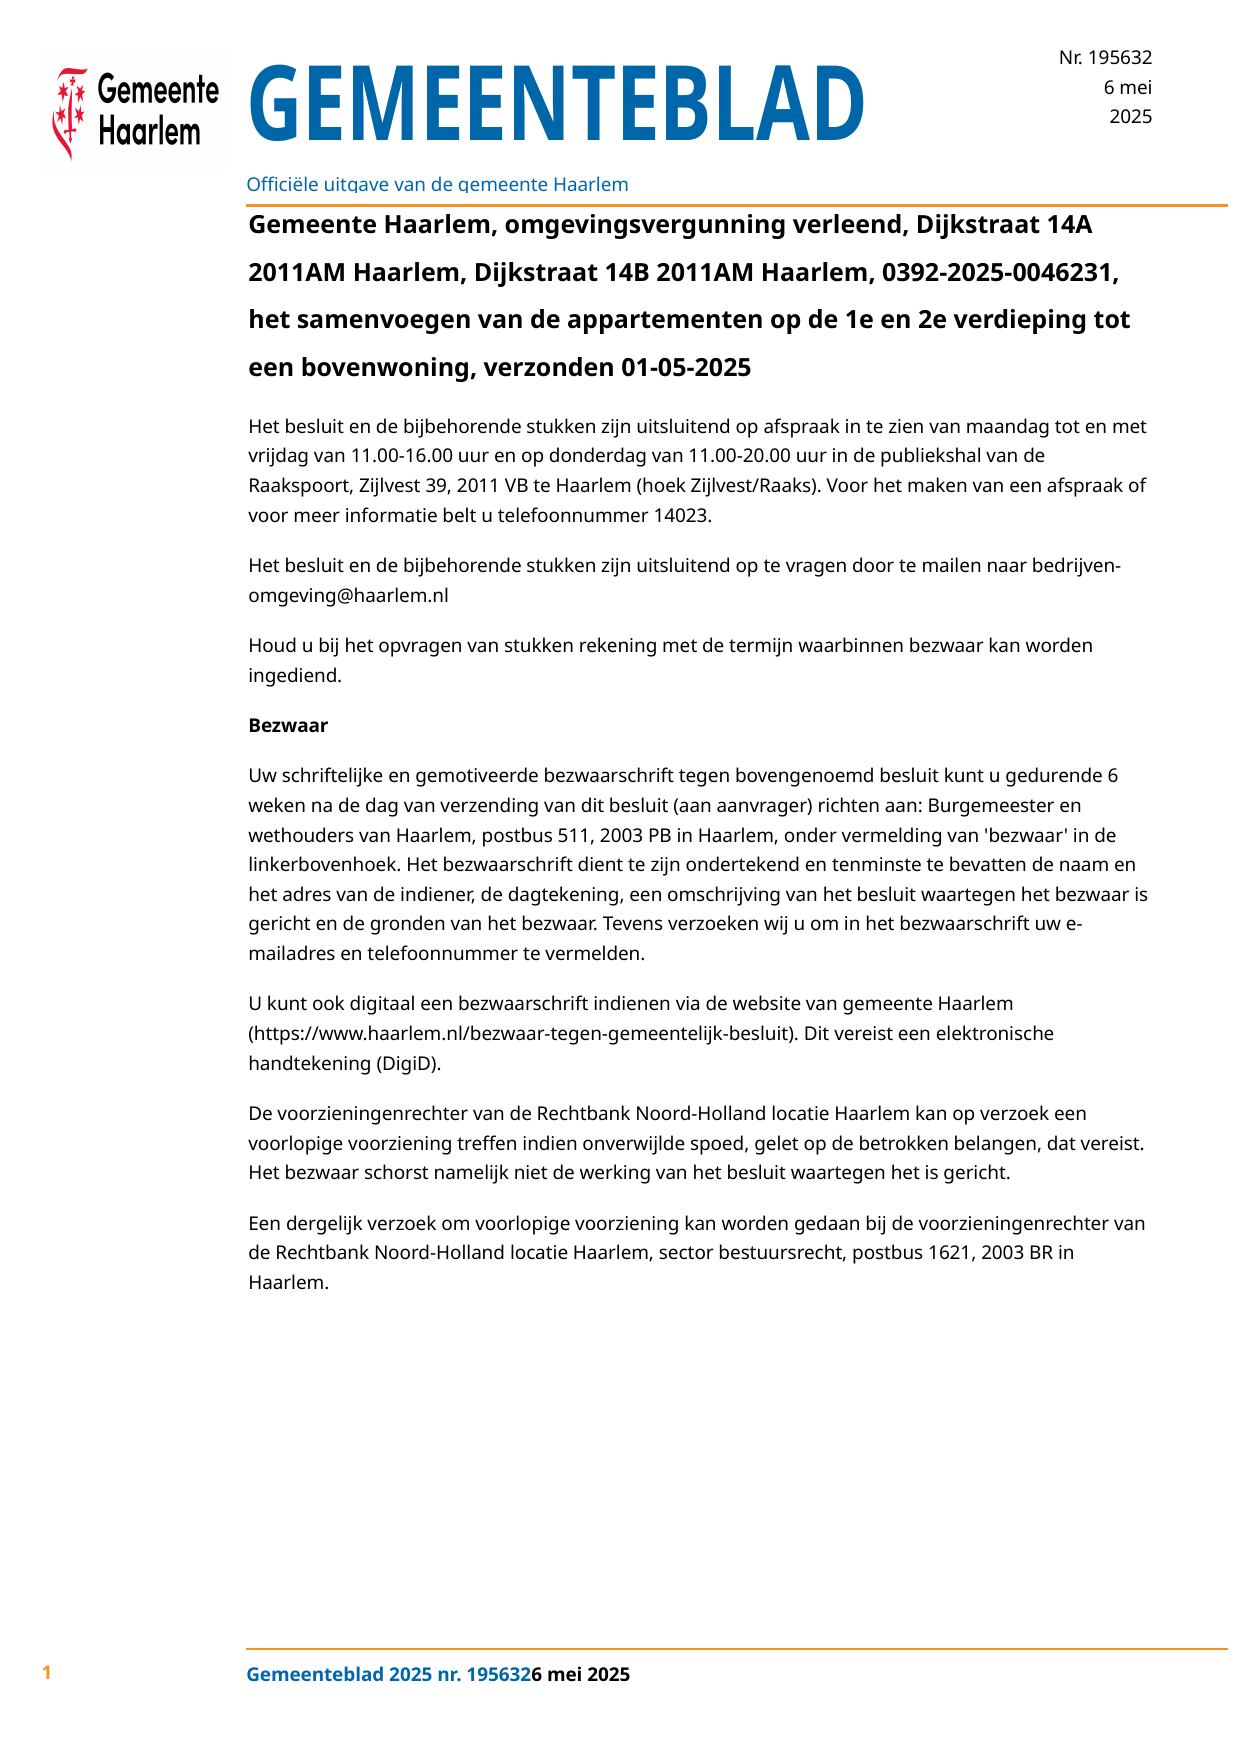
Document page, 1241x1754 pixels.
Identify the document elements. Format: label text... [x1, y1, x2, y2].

text Gemeente Haarlem, omgevingsvergunning verleend, Dijkstraat 14A 2011AM Haarlem, Dijkstraat 14B 2011AM Haarlem, 0392-2025-0046231, het samenvoegen van de appartementen op de 1e en 2e verdieping tot een bovenwoning, verzonden 01-05-2025 [248, 207, 1152, 384]
text Bezwaar [248, 712, 1152, 738]
text De voorzieningenrechter van de Rechtbank Noord-Holland locatie Haarlem kan op verzoek een voorlopige voorziening treffen indien onverwijlde spoed, gelet op de betrokken belangen, dat vereist. Het bezwaar schorst namelijk niet de werking van het besluit waartegen het is gericht. [248, 1100, 1152, 1185]
text Een dergelijk verzoek om voorlopige voorziening kan worden gedaan bij de voorzieningenrechter van de Rechtbank Noord-Holland locatie Haarlem, sector bestuursrecht, postbus 1621, 2003 BR in Haarlem. [248, 1210, 1152, 1295]
text Het besluit en de bijbehorende stukken zijn uitsluitend op te vragen door te mailen naar bedrijven-omgeving@haarlem.nl [248, 552, 1152, 608]
text Het besluit en de bijbehorende stukken zijn uitsluitend op afspraak in te zien van maandag tot en met vrijdag van 11.00-16.00 uur en op donderdag van 11.00-20.00 uur in de publiekshal van de Raakspoort, Zijlvest 39, 2011 VB te Haarlem (hoek Zijlvest/Raaks). Voor het maken van een afspraak of voor meer informatie belt u telefoonnummer 14023. [248, 413, 1152, 528]
text Houd u bij het opvragen van stukken rekening met de termijn waarbinnen bezwaar kan worden ingediend. [248, 632, 1152, 688]
text Uw schriftelijke en gemotiveerde bezwaarschrift tegen bovengenoemd besluit kunt u gedurende 6 weken na de dag van verzending van dit besluit (aan aanvrager) richten aan: Burgemeester en wethouders van Haarlem, postbus 511, 2003 PB in Haarlem, onder vermelding van 'bezwaar' in de linkerbovenhoek. Het bezwaarschrift dient te zijn ondertekend en tenminste te bevatten de naam en het adres van de indiener, de dagtekening, een omschrijving van het besluit waartegen het bezwaar is gericht en de gronden van het bezwaar. Tevens verzoeken wij u om in het bezwaarschrift uw e-mailadres en telefoonnummer te vermelden. [248, 763, 1152, 966]
picture [41, 47, 231, 172]
text U kunt ook digitaal een bezwaarschrift indienen via de website van gemeente Haarlem (https://www.haarlem.nl/bezwaar-tegen-gemeentelijk-besluit). Dit vereist een elektronische handtekening (DigiD). [248, 991, 1152, 1076]
